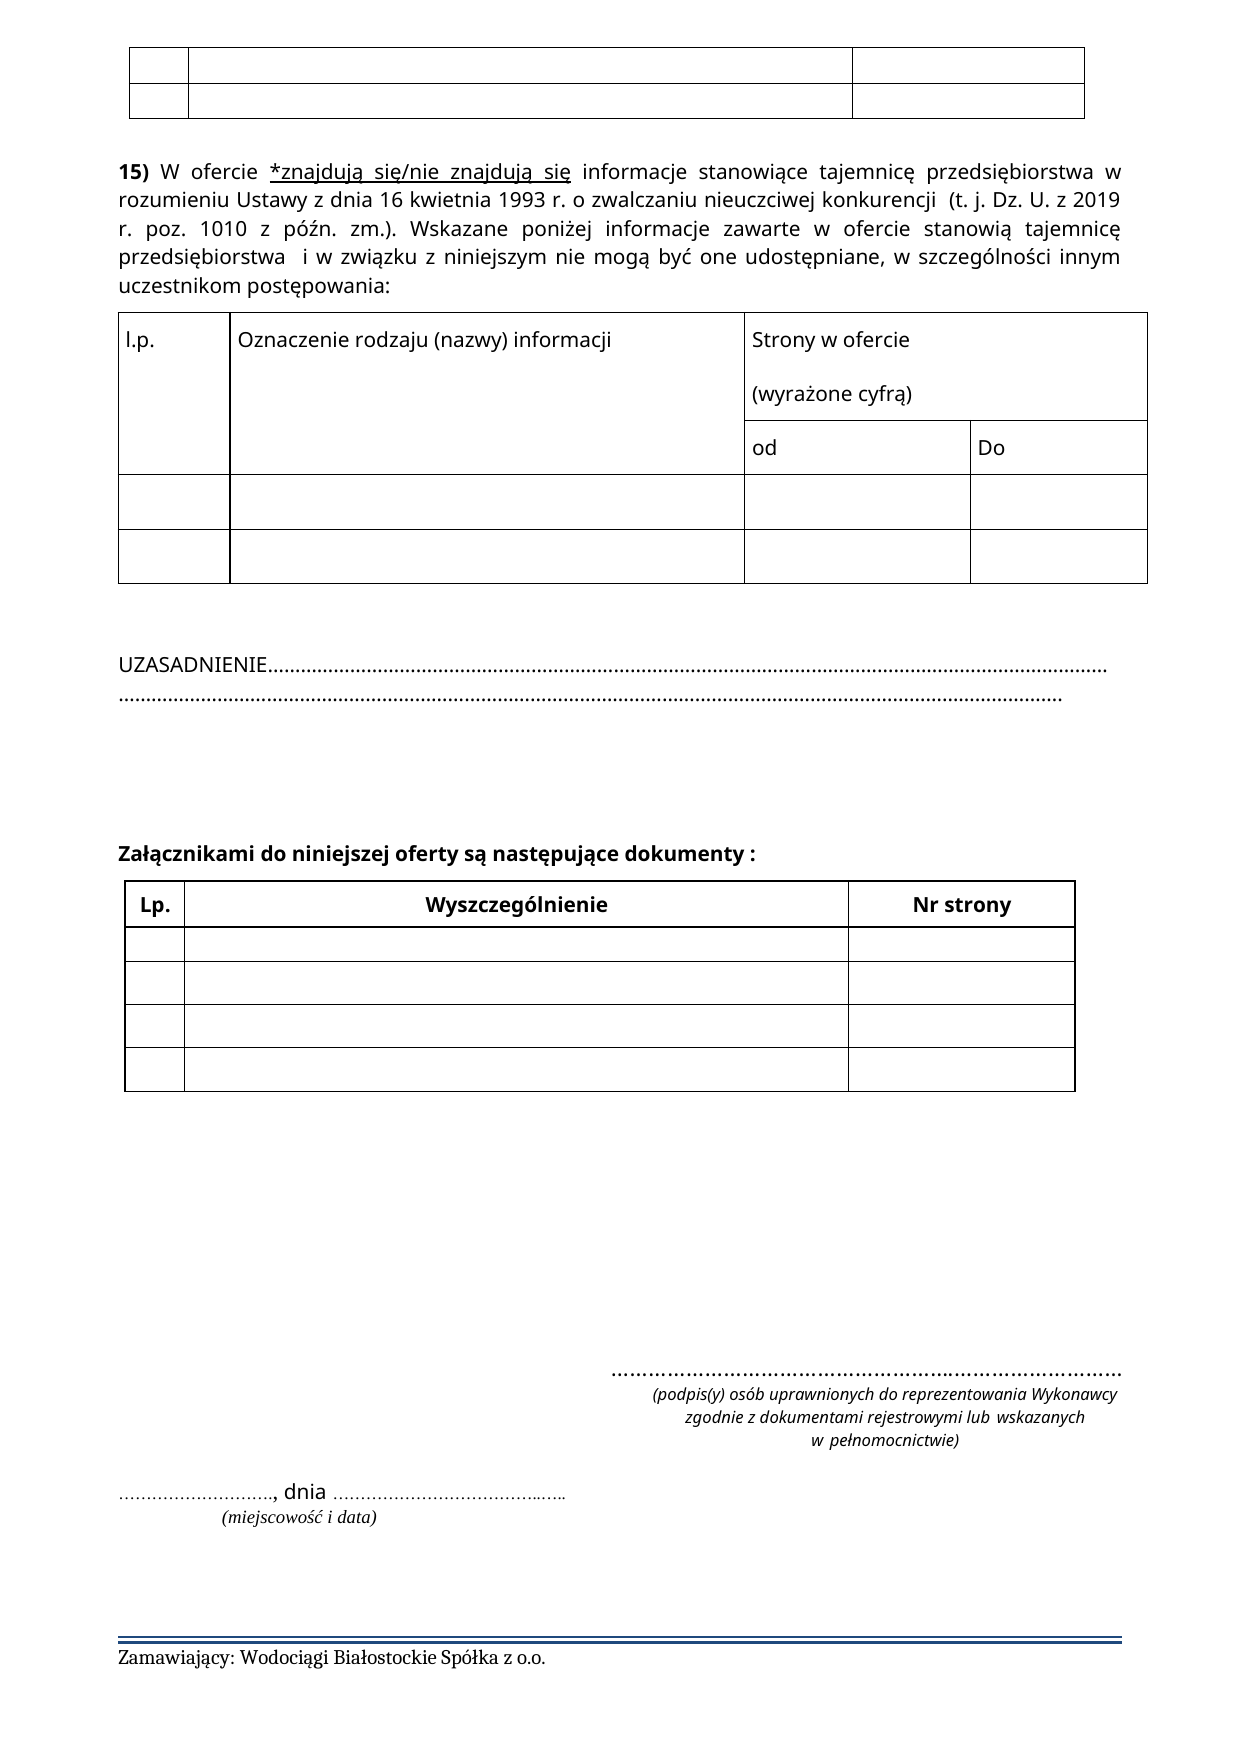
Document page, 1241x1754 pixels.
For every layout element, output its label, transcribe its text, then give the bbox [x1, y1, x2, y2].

table_header Lp. [126, 882, 184, 926]
list 15) W ofercie *znajdują się/nie znajdują się informacje stanowiące tajemnicę przedsiębiorstwa w rozumieniu Ustawy z dnia 16 kwietnia 1993 r. o zwalczaniu nieuczciwej konkurencji (t. j. Dz. U. z 2019 r. poz. 1010 z późn. zm.). Wskazane poniżej informacje zawarte w ofercie stanowią tajemnicę przedsiębiorstwa i w związku z niniejszym nie mogą być one udostępniane, w szczególności innym uczestnikom postępowania: [118, 157, 1122, 299]
table_cell Do [971, 421, 1147, 474]
text (miejscowość i data) [222, 1506, 1122, 1527]
list UZASADNIENIE………………………………………………………………………………………………………………………………………………………………………………………………………………………………………………………………………………………………. [118, 650, 1122, 707]
table_cell [231, 530, 744, 583]
table_cell [185, 1005, 848, 1047]
text (podpis(y) osób uprawnionych do reprezentowania Wykonawcy zgodnie z dokumentami rejestrowymi lub wskazanych w pełnomocnictwie) [650, 1383, 1122, 1451]
table_cell [126, 928, 184, 961]
table_cell [849, 1005, 1074, 1047]
table_cell [119, 530, 229, 583]
table_cell [185, 962, 848, 1004]
table_cell [853, 48, 1084, 83]
table_header Wyszczególnienie [185, 882, 848, 926]
table_cell [849, 1048, 1074, 1091]
table_cell [126, 1005, 184, 1047]
table_cell [849, 962, 1074, 1004]
table_cell [971, 530, 1147, 583]
table_cell [130, 84, 188, 118]
table_cell [849, 928, 1074, 961]
table_cell od [745, 421, 970, 474]
table_cell [185, 928, 848, 961]
text ………………………., dnia ………………………………..….. [118, 1477, 1122, 1506]
table_cell [126, 962, 184, 1004]
text ……………………………………………….……………………… [118, 1354, 1122, 1383]
table_cell [130, 48, 188, 83]
table_cell [745, 475, 970, 529]
table_cell [971, 475, 1147, 529]
table_cell [126, 1048, 184, 1091]
table_header Oznaczenie rodzaju (nazwy) informacji [231, 313, 744, 474]
table_cell [185, 1048, 848, 1091]
table_cell [745, 530, 970, 583]
table_cell [189, 84, 852, 118]
table_cell [119, 475, 229, 529]
table_header l.p. [119, 313, 229, 474]
table_cell [853, 84, 1084, 118]
table_cell [189, 48, 852, 83]
table_cell [231, 475, 744, 529]
table_header Nr strony [849, 882, 1074, 926]
table_header Strony w ofercie (wyrażone cyfrą) [745, 313, 1147, 420]
text Załącznikami do niniejszej oferty są następujące dokumenty : [118, 839, 1122, 867]
